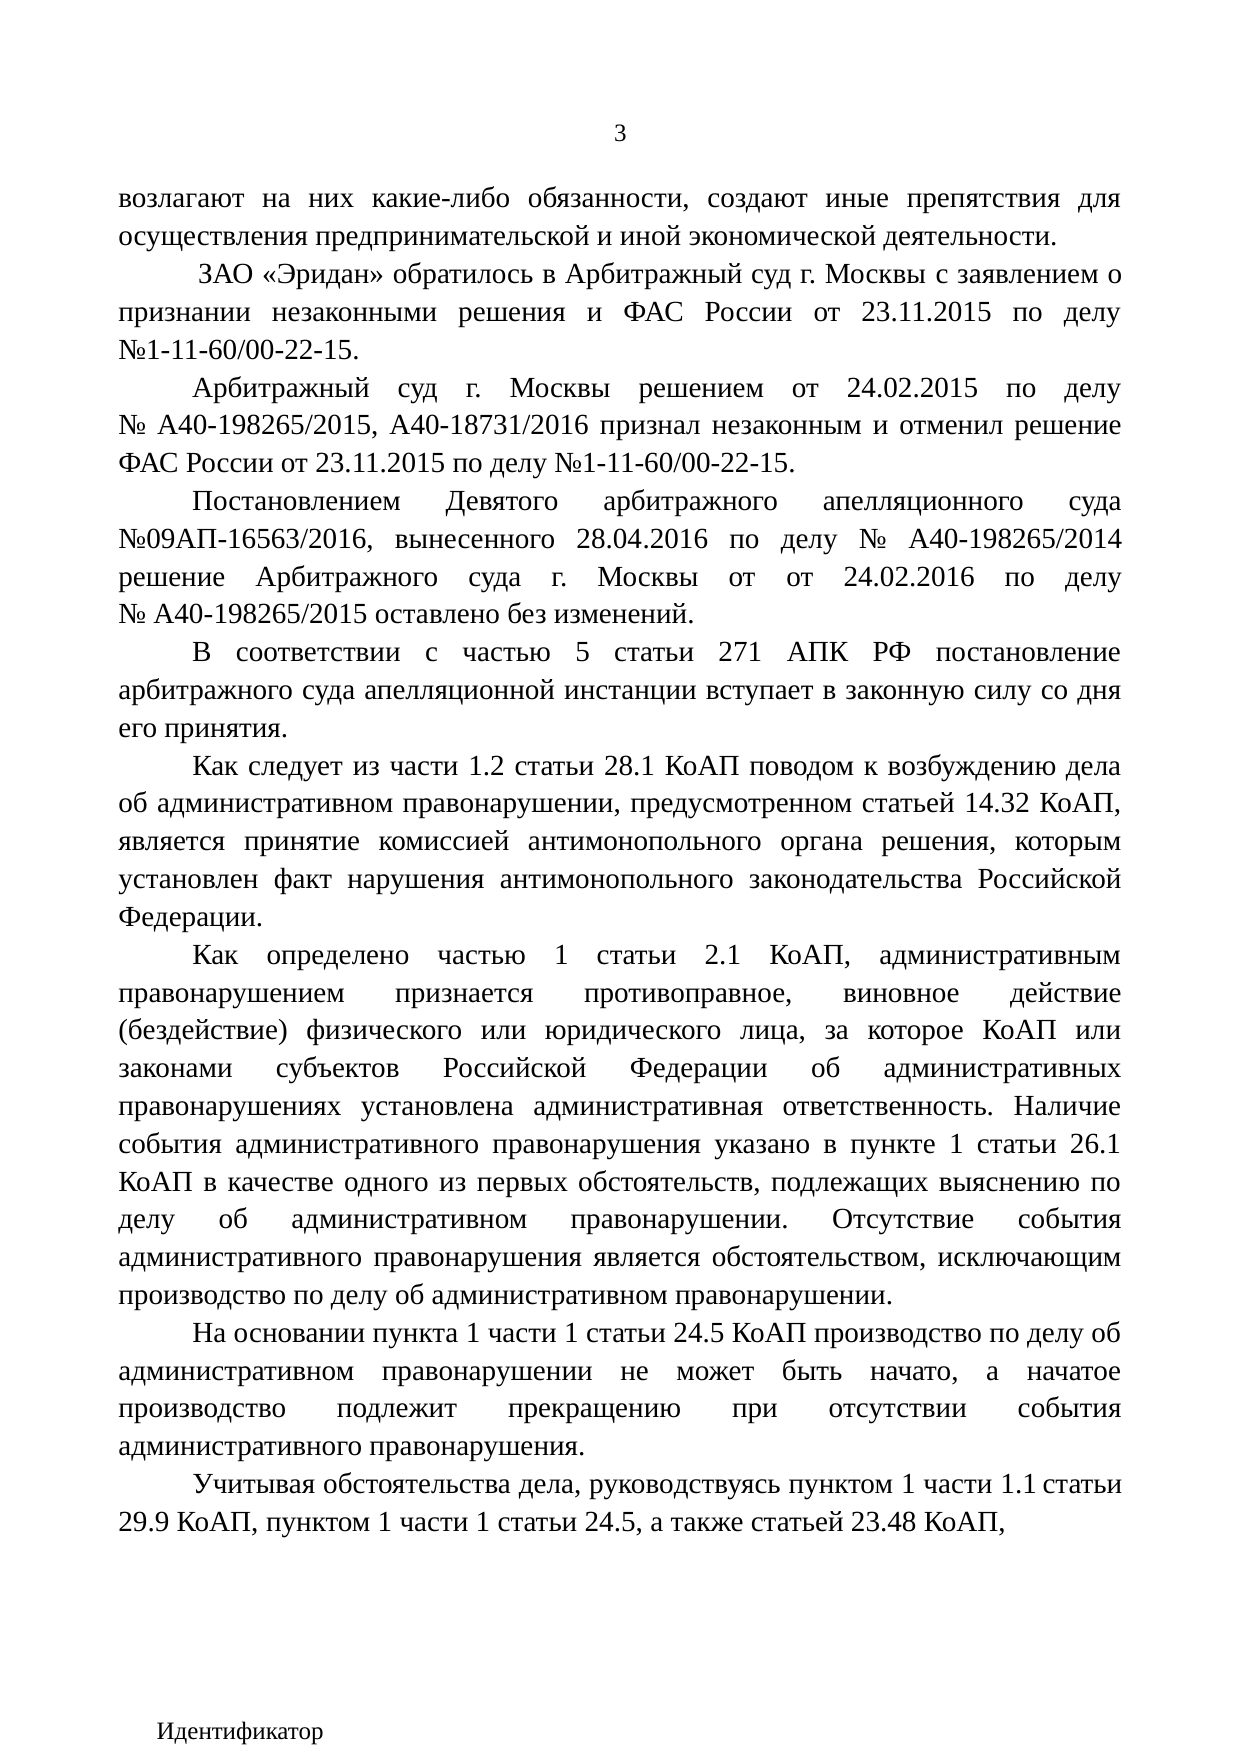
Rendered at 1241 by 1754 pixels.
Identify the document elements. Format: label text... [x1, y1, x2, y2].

text Постановлением Девятого арбитражного апелляционного суда №09АП-16563/2016, вынесенного 28.04.2016 по делу № А40-198265/2014 решение Арбитражного суда г. Москвы от от 24.02.2016 по делу № А40-198265/2015 оставлено без изменений. [118, 479, 1122, 630]
text Арбитражный суд г. Москвы решением от 24.02.2015 по делу № А40-198265/2015, А40-18731/2016 признал незаконным и отменил решение ФАС России от 23.11.2015 по делу №1-11-60/00-22-15. [118, 365, 1122, 479]
text Учитывая обстоятельства дела, руководствуясь пунктом 1 части 1.1 статьи 29.9 КоАП, пунктом 1 части 1 статьи 24.5, а также статьей 23.48 КоАП, [118, 1462, 1122, 1538]
text Как определено частью 1 статьи 2.1 КоАП, административным правонарушением признается противоправное, виновное действие (бездействие) физического или юридического лица, за которое КоАП или законами субъектов Российской Федерации об административных правонарушениях установлена административная ответственность. Наличие события административного правонарушения указано в пункте 1 статьи 26.1 КоАП в качестве одного из первых обстоятельств, подлежащих выяснению по делу об административном правонарушении. Отсутствие события административного правонарушения является обстоятельством, исключающим производство по делу об административном правонарушении. [118, 933, 1122, 1311]
text На основании пункта 1 части 1 статьи 24.5 КоАП производство по делу об административном правонарушении не может быть начато, а начатое производство подлежит прекращению при отсутствии события административного правонарушения. [118, 1311, 1122, 1462]
text В соответствии с частью 5 статьи 271 АПК РФ постановление арбитражного суда апелляционной инстанции вступает в законную силу со дня его принятия. [118, 630, 1122, 743]
text возлагают на них какие-либо обязанности, создают иные препятствия для осуществления предпринимательской и иной экономической деятельности. [118, 176, 1122, 252]
text Как следует из части 1.2 статьи 28.1 КоАП поводом к возбуждению дела об административном правонарушении, предусмотренном статьей 14.32 КоАП, является принятие комиссией антимонопольного органа решения, которым установлен факт нарушения антимонопольного законодательства Российской Федерации. [118, 743, 1122, 933]
text ЗАО «Эридан» обратилось в Арбитражный суд г. Москвы с заявлением о признании незаконными решения и ФАС России от 23.11.2015 по делу №1-11-60/00-22-15. [118, 252, 1122, 365]
